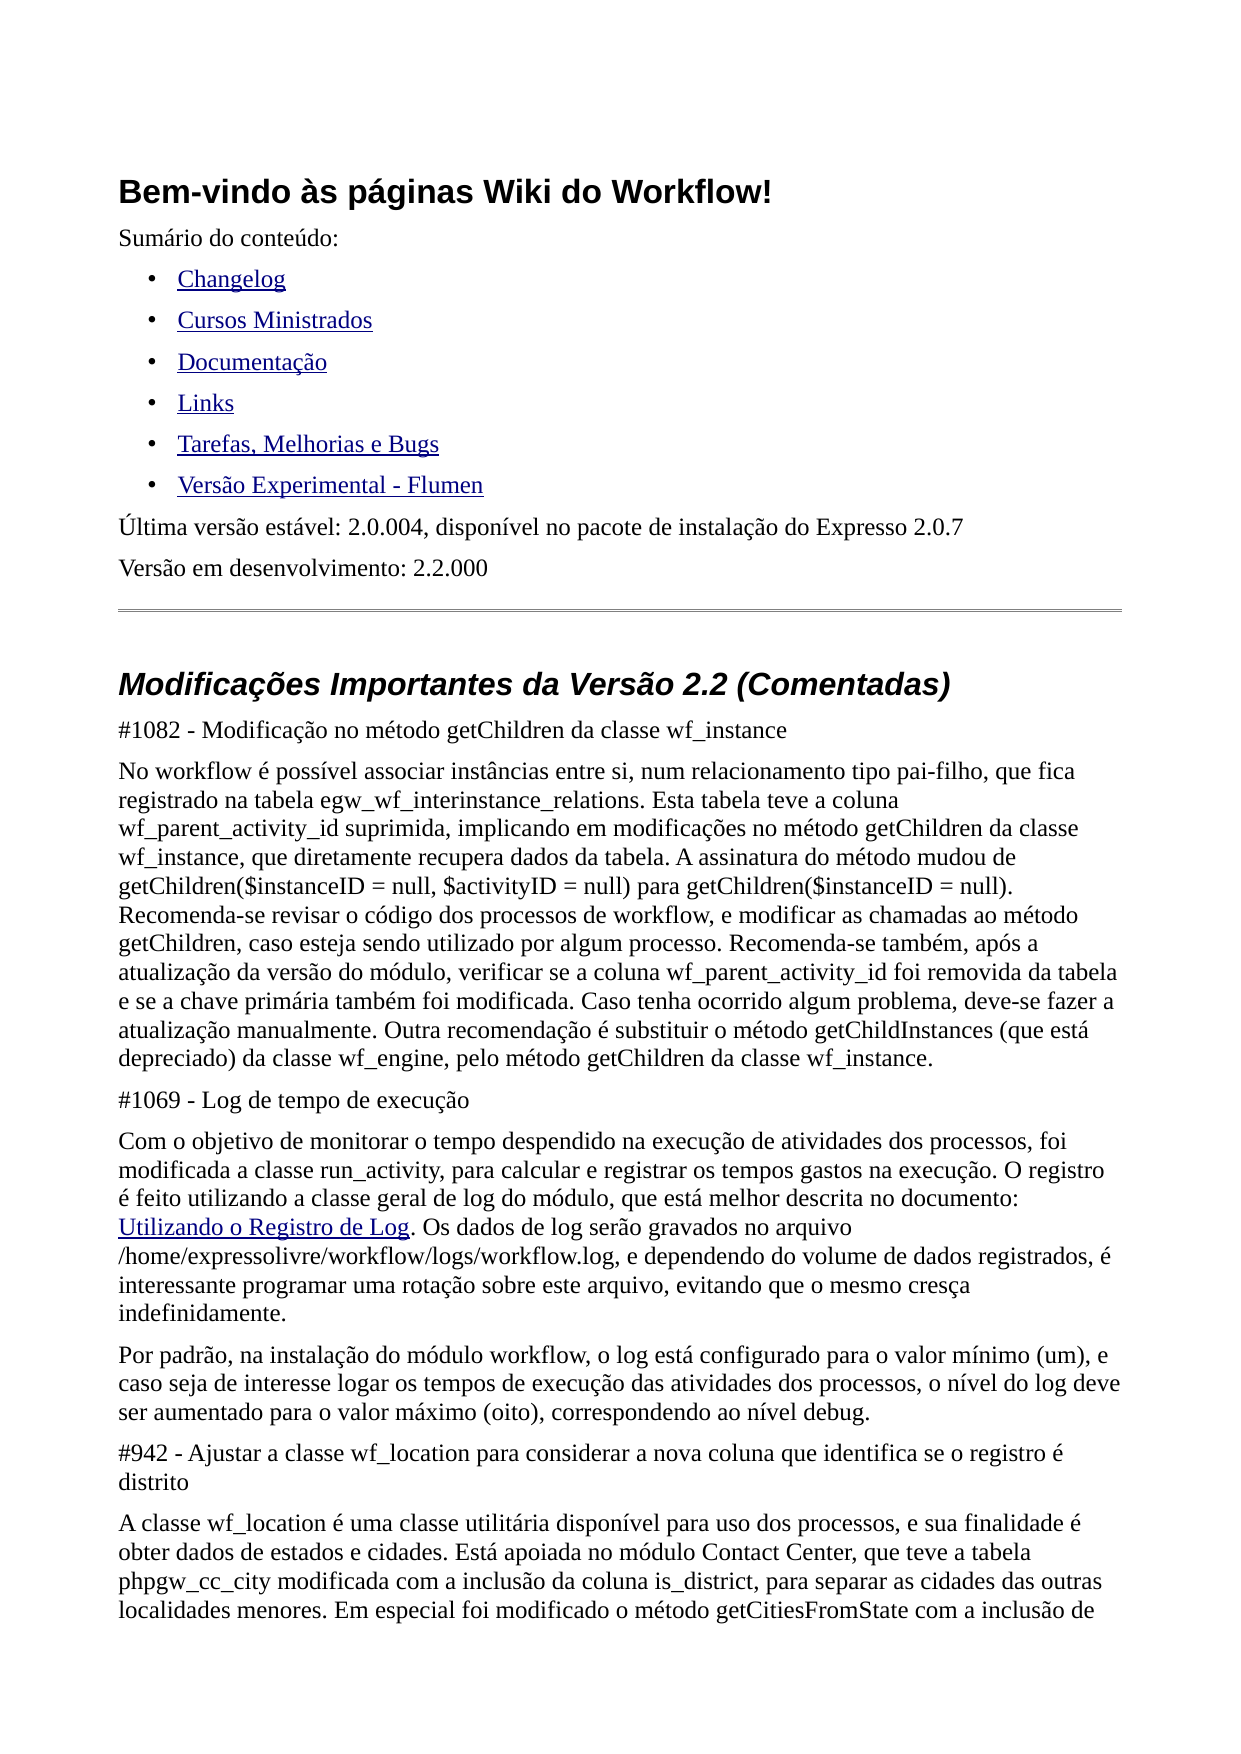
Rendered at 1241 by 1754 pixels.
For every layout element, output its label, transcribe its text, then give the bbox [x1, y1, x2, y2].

subtitle Modificações Importantes da Versão 2.2 (Comentadas) [118, 665, 1122, 702]
text Última versão estável: 2.0.004, disponível no pacote de instalação do Expresso 2.0.7 [118, 512, 1122, 541]
text Por padrão, na instalação do módulo workflow, o log está configurado para o valor mínimo (um), e caso seja de interesse logar os tempos de execução das atividades dos processos, o nível do log deve ser aumentado para o valor máximo (oito), correspondendo ao nível debug. [118, 1340, 1122, 1426]
list Links [148, 388, 1122, 417]
text Versão em desenvolvimento: 2.2.000 [118, 553, 1122, 582]
text Sumário do conteúdo: [118, 223, 1122, 252]
text Com o objetivo de monitorar o tempo despendido na execução de atividades dos processos, foi modificada a classe run_activity, para calcular e registrar os tempos gastos na execução. O registro é feito utilizando a classe geral de log do módulo, que está melhor descrita no documento: Utilizando o Registro de Log. Os dados de log serão gravados no arquivo /home/expressolivre/workflow/logs/workflow.log, e dependendo do volume de dados registrados, é interessante programar uma rotação sobre este arquivo, evitando que o mesmo cresça indefinidamente. [118, 1126, 1122, 1327]
text #1082 - Modificação no método getChildren da classe wf_instance [118, 715, 1122, 743]
list Changelog [148, 264, 1122, 293]
text No workflow é possível associar instâncias entre si, num relacionamento tipo pai-filho, que fica registrado na tabela egw_wf_interinstance_relations. Esta tabela teve a coluna wf_parent_activity_id suprimida, implicando em modificações no método getChildren da classe wf_instance, que diretamente recupera dados da tabela. A assinatura do método mudou de getChildren($instanceID = null, $activityID = null) para getChildren($instanceID = null). Recomenda-se revisar o código dos processos de workflow, e modificar as chamadas ao método getChildren, caso esteja sendo utilizado por algum processo. Recomenda-se também, após a atualização da versão do módulo, verificar se a coluna wf_parent_activity_id foi removida da tabela e se a chave primária também foi modificada. Caso tenha ocorrido algum problema, deve-se fazer a atualização manualmente. Outra recomendação é substituir o método getChildInstances (que está depreciado) da classe wf_engine, pelo método getChildren da classe wf_instance. [118, 756, 1122, 1072]
list Cursos Ministrados [148, 306, 1122, 334]
subtitle Bem-vindo às páginas Wiki do Workflow! [118, 172, 1122, 211]
list Versão Experimental - Flumen [148, 471, 1122, 499]
list Tarefas, Melhorias e Bugs [148, 429, 1122, 458]
text #1069 - Log de tempo de execução [118, 1085, 1122, 1113]
list Documentação [148, 347, 1122, 376]
text A classe wf_location é uma classe utilitária disponível para uso dos processos, e sua finalidade é obter dados de estados e cidades. Está apoiada no módulo Contact Center, que teve a tabela phpgw_cc_city modificada com a inclusão da coluna is_district, para separar as cidades das outras localidades menores. Em especial foi modificado o método getCitiesFromState com a inclusão de [118, 1508, 1122, 1623]
text #942 - Ajustar a classe wf_location para considerar a nova coluna que identifica se o registro é distrito [118, 1438, 1122, 1496]
